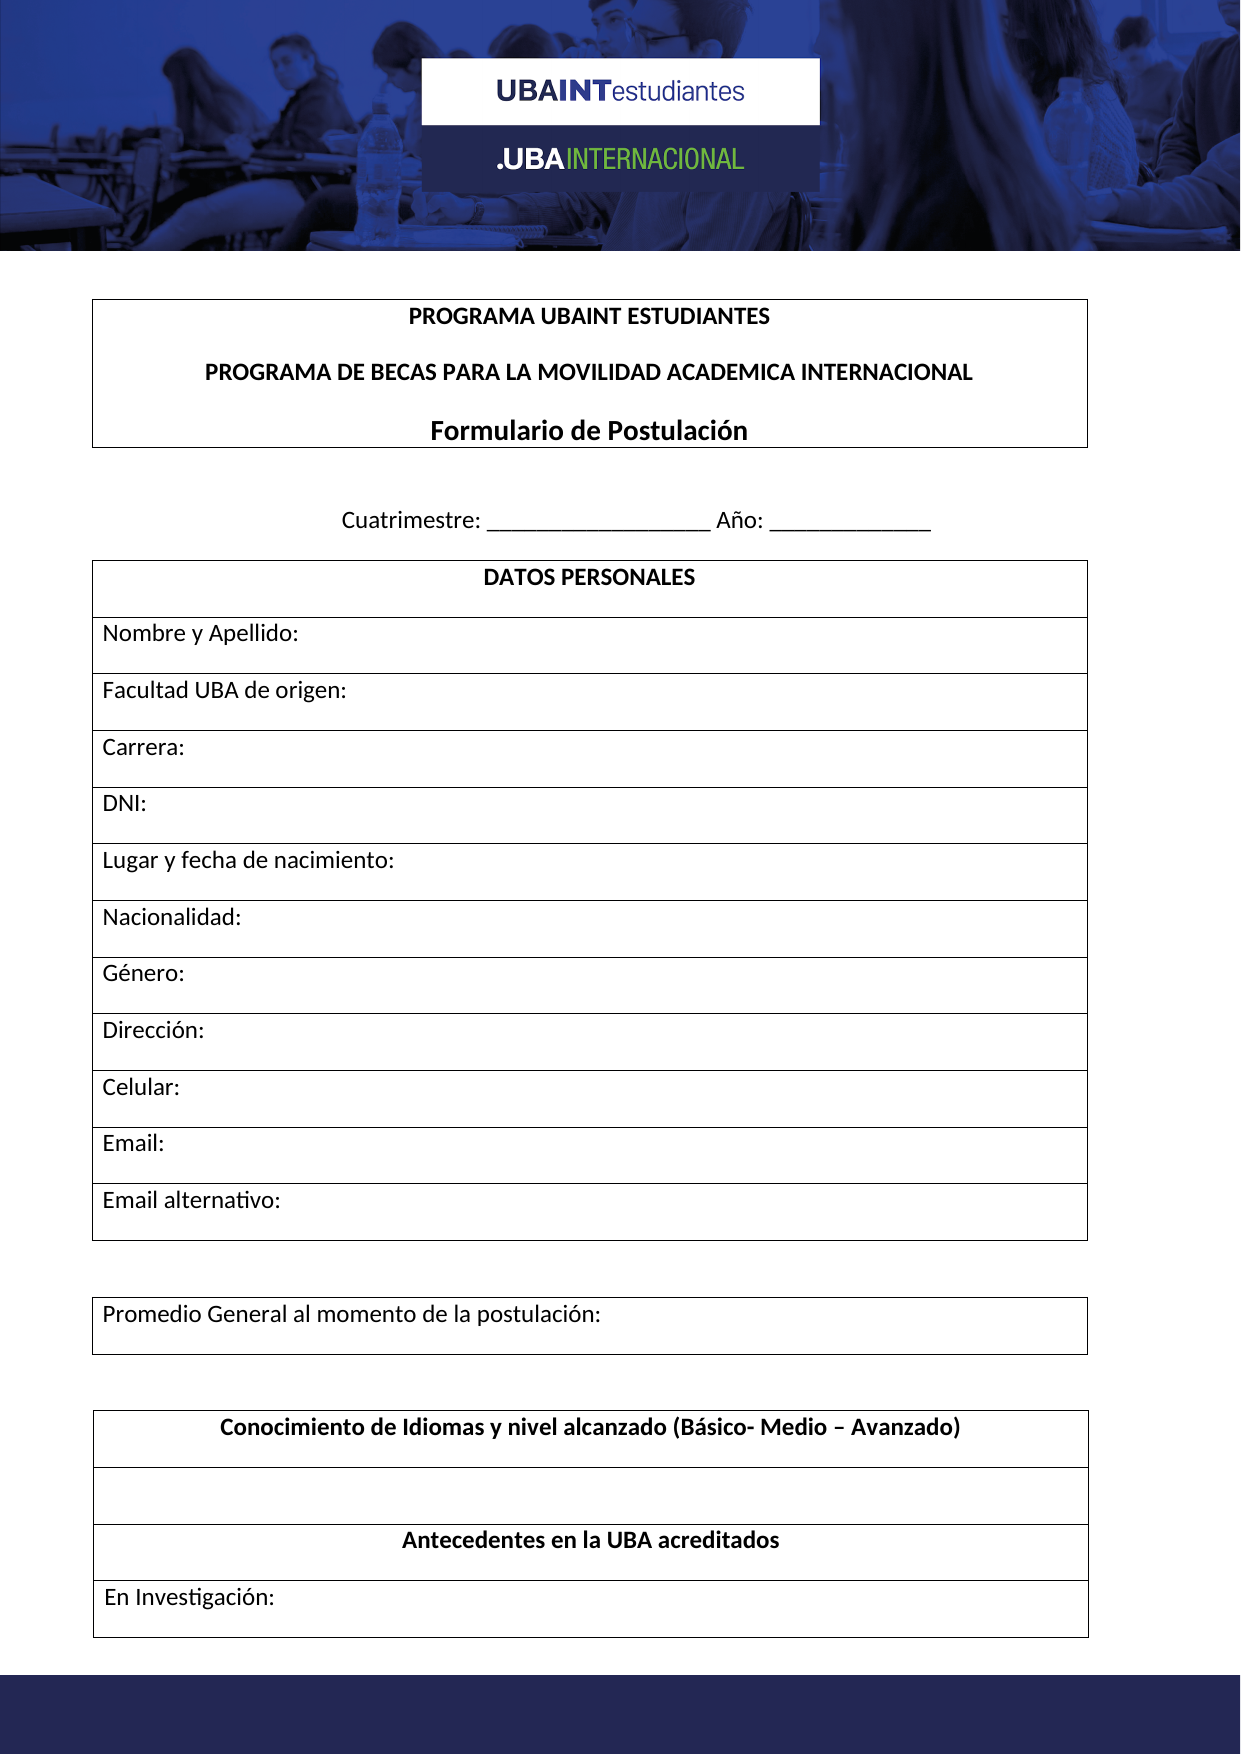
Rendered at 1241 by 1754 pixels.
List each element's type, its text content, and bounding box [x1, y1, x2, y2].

table_cell [94, 1468, 1088, 1524]
table_cell Facultad UBA de origen: [93, 674, 1087, 730]
table_cell Nacionalidad: [93, 901, 1087, 957]
table_cell Antecedentes en la UBA acreditados [94, 1525, 1088, 1580]
table_header Conocimiento de Idiomas y nivel alcanzado (Básico- Medio – Avanzado) [94, 1411, 1088, 1467]
table_cell Género: [93, 958, 1087, 1013]
table_cell Dirección: [93, 1014, 1087, 1070]
picture [0, 1675, 1241, 1754]
table_cell Nombre y Apellido: [93, 618, 1087, 673]
picture [0, 0, 1241, 251]
table_header PROGRAMA UBAINT ESTUDIANTES PROGRAMA DE BECAS PARA LA MOVILIDAD ACADEMICA INTERNACIONAL Formulario de Postulación [93, 300, 1087, 447]
table_cell Email alternativo: [93, 1184, 1087, 1240]
table_cell Email: [93, 1128, 1087, 1183]
table_cell En Investigación: [94, 1581, 1088, 1637]
text Cuatrimestre: __________________ Año: _____________ [86, 504, 1188, 534]
table_cell Lugar y fecha de nacimiento: [93, 844, 1087, 900]
table_cell DNI: [93, 788, 1087, 843]
table_cell Celular: [93, 1071, 1087, 1127]
table_header Promedio General al momento de la postulación: [93, 1298, 1087, 1353]
table_cell Carrera: [93, 731, 1087, 787]
table_header DATOS PERSONALES [93, 561, 1087, 617]
